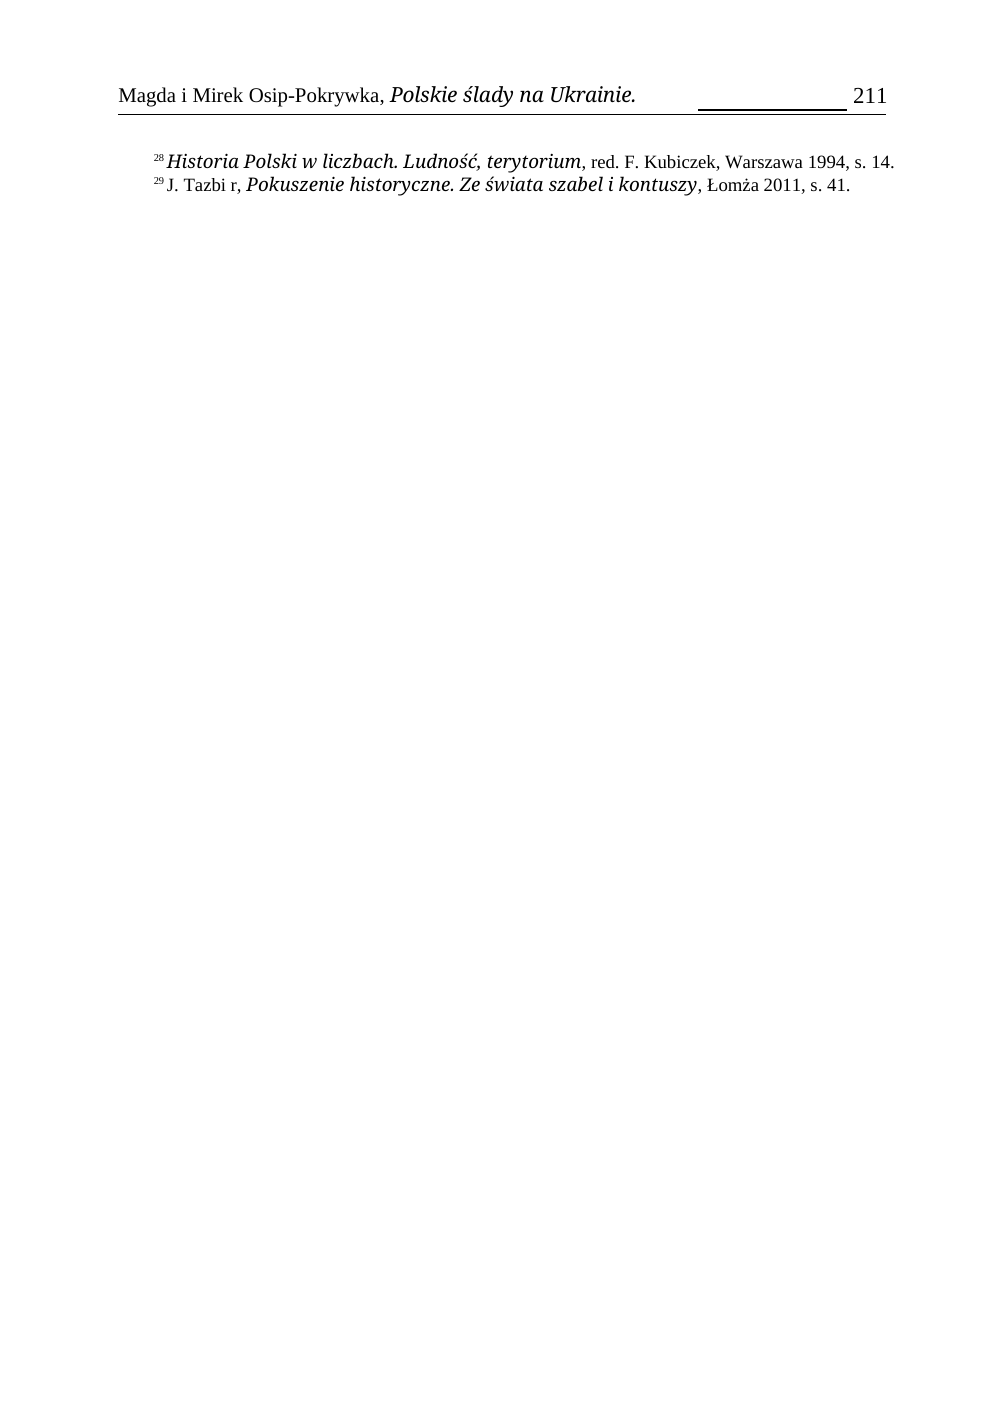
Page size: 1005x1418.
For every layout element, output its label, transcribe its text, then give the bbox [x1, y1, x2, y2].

text 29 J. Tazbi r, Pokuszenie historyczne. Ze świata szabel i kontuszy, Łomża 2011, s. 41. [153, 173, 898, 196]
text 28 Historia Polski w liczbach. Ludność, terytorium, red. F. Kubiczek, Warszawa 1994, s. 14. [153, 150, 898, 173]
